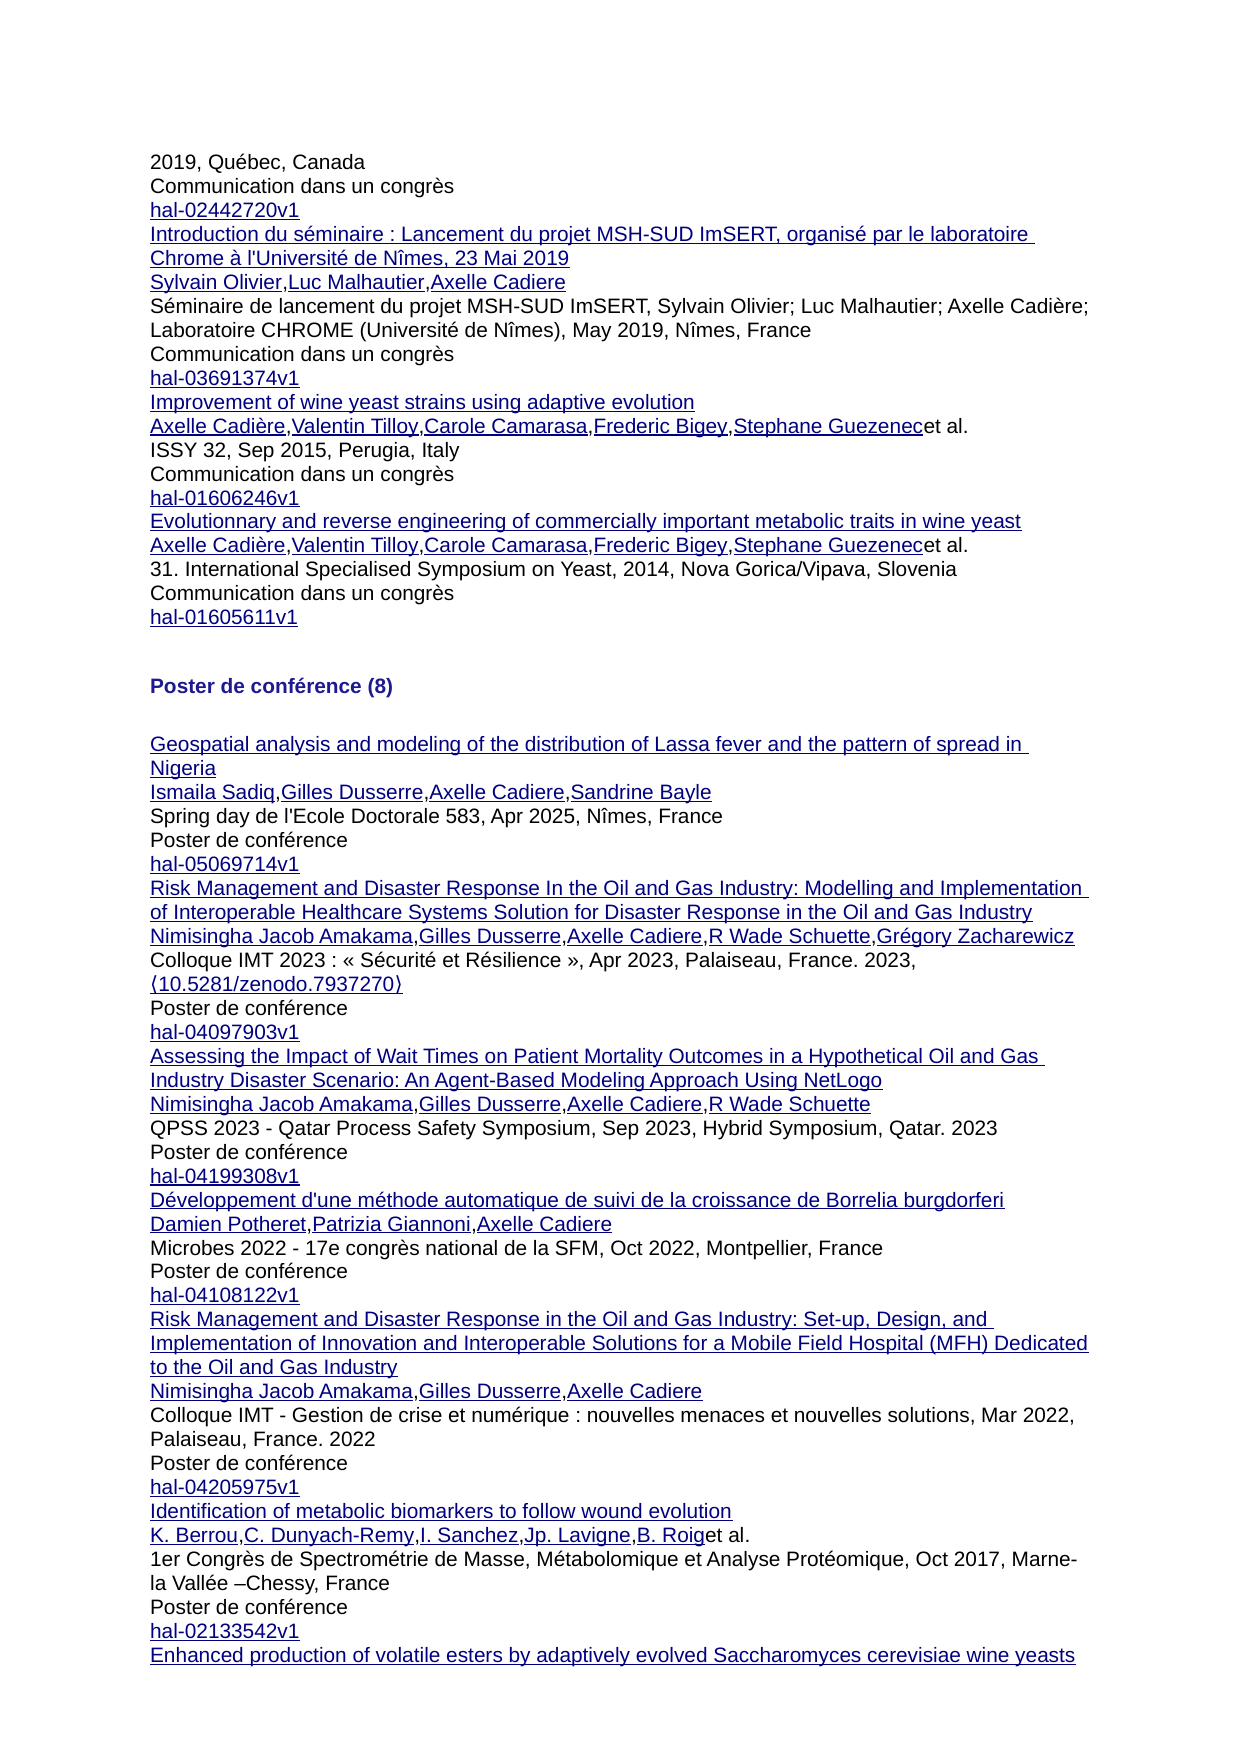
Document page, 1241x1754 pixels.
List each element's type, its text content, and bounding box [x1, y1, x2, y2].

table_cell Improvement of wine yeast strains using adaptive evolution Axelle Cadière,Valentin Tilloy,Carole Camarasa,Frederic Bigey,Stephane Guezenecet al. ISSY 32, Sep 2015, Perugia, Italy Communication dans un congrès hal-01606246v1 [150, 390, 1090, 509]
table_cell Enhanced production of volatile esters by adaptively evolved Saccharomyces cerevisiae wine yeasts [150, 1643, 1090, 1667]
table_cell Assessing the Impact of Wait Times on Patient Mortality Outcomes in a Hypothetical Oil and Gas Industry Disaster Scenario: An Agent-Based Modeling Approach Using NetLogo Nimisingha Jacob Amakama,Gilles Dusserre,Axelle Cadiere,R Wade Schuette QPSS 2023 - Qatar Process Safety Symposium, Sep 2023, Hybrid Symposium, Qatar. 2023 Poster de conférence hal-04199308v1 [150, 1044, 1090, 1187]
table_cell Risk Management and Disaster Response In the Oil and Gas Industry: Modelling and Implementation of Interoperable Healthcare Systems Solution for Disaster Response in the Oil and Gas Industry Nimisingha Jacob Amakama,Gilles Dusserre,Axelle Cadiere,R Wade Schuette,Grégory Zacharewicz Colloque IMT 2023 : « Sécurité et Résilience », Apr 2023, Palaiseau, France. 2023, ⟨10.5281/zenodo.7937270⟩ Poster de conférence hal-04097903v1 [150, 876, 1090, 1044]
table_cell Risk Management and Disaster Response in the Oil and Gas Industry: Set-up, Design, and Implementation of Innovation and Interoperable Solutions for a Mobile Field Hospital (MFH) Dedicated to the Oil and Gas Industry Nimisingha Jacob Amakama,Gilles Dusserre,Axelle Cadiere Colloque IMT - Gestion de crise et numérique : nouvelles menaces et nouvelles solutions, Mar 2022, Palaiseau, France. 2022 Poster de conférence hal-04205975v1 [150, 1307, 1090, 1499]
subtitle Poster de conférence (8) [150, 674, 1090, 698]
table_cell Introduction du séminaire : Lancement du projet MSH-SUD ImSERT, organisé par le laboratoire Chrome à l'Université de Nîmes, 23 Mai 2019 Sylvain Olivier,Luc Malhautier,Axelle Cadiere Séminaire de lancement du projet MSH-SUD ImSERT, Sylvain Olivier; Luc Malhautier; Axelle Cadière; Laboratoire CHROME (Université de Nîmes), May 2019, Nîmes, France Communication dans un congrès hal-03691374v1 [150, 222, 1090, 389]
table_header Geospatial analysis and modeling of the distribution of Lassa fever and the pattern of spread in Nigeria Ismaila Sadiq,Gilles Dusserre,Axelle Cadiere,Sandrine Bayle Spring day de l'Ecole Doctorale 583, Apr 2025, Nîmes, France Poster de conférence hal-05069714v1 [150, 732, 1090, 876]
table_cell Evolutionnary and reverse engineering of commercially important metabolic traits in wine yeast Axelle Cadière,Valentin Tilloy,Carole Camarasa,Frederic Bigey,Stephane Guezenecet al. 31. International Specialised Symposium on Yeast, 2014, Nova Gorica/Vipava, Slovenia Communication dans un congrès hal-01605611v1 [150, 509, 1090, 629]
table_cell Identification of metabolic biomarkers to follow wound evolution K. Berrou,C. Dunyach-Remy,I. Sanchez,Jp. Lavigne,B. Roiget al. 1er Congrès de Spectrométrie de Masse, Métabolomique et Analyse Protéomique, Oct 2017, Marne- la Vallée –Chessy, France Poster de conférence hal-02133542v1 [150, 1499, 1090, 1643]
table_cell Développement d'une méthode automatique de suivi de la croissance de Borrelia burgdorferi Damien Potheret,Patrizia Giannoni,Axelle Cadiere Microbes 2022 - 17e congrès national de la SFM, Oct 2022, Montpellier, France Poster de conférence hal-04108122v1 [150, 1188, 1090, 1307]
table_cell 2019, Québec, Canada Communication dans un congrès hal-02442720v1 [150, 150, 1090, 222]
